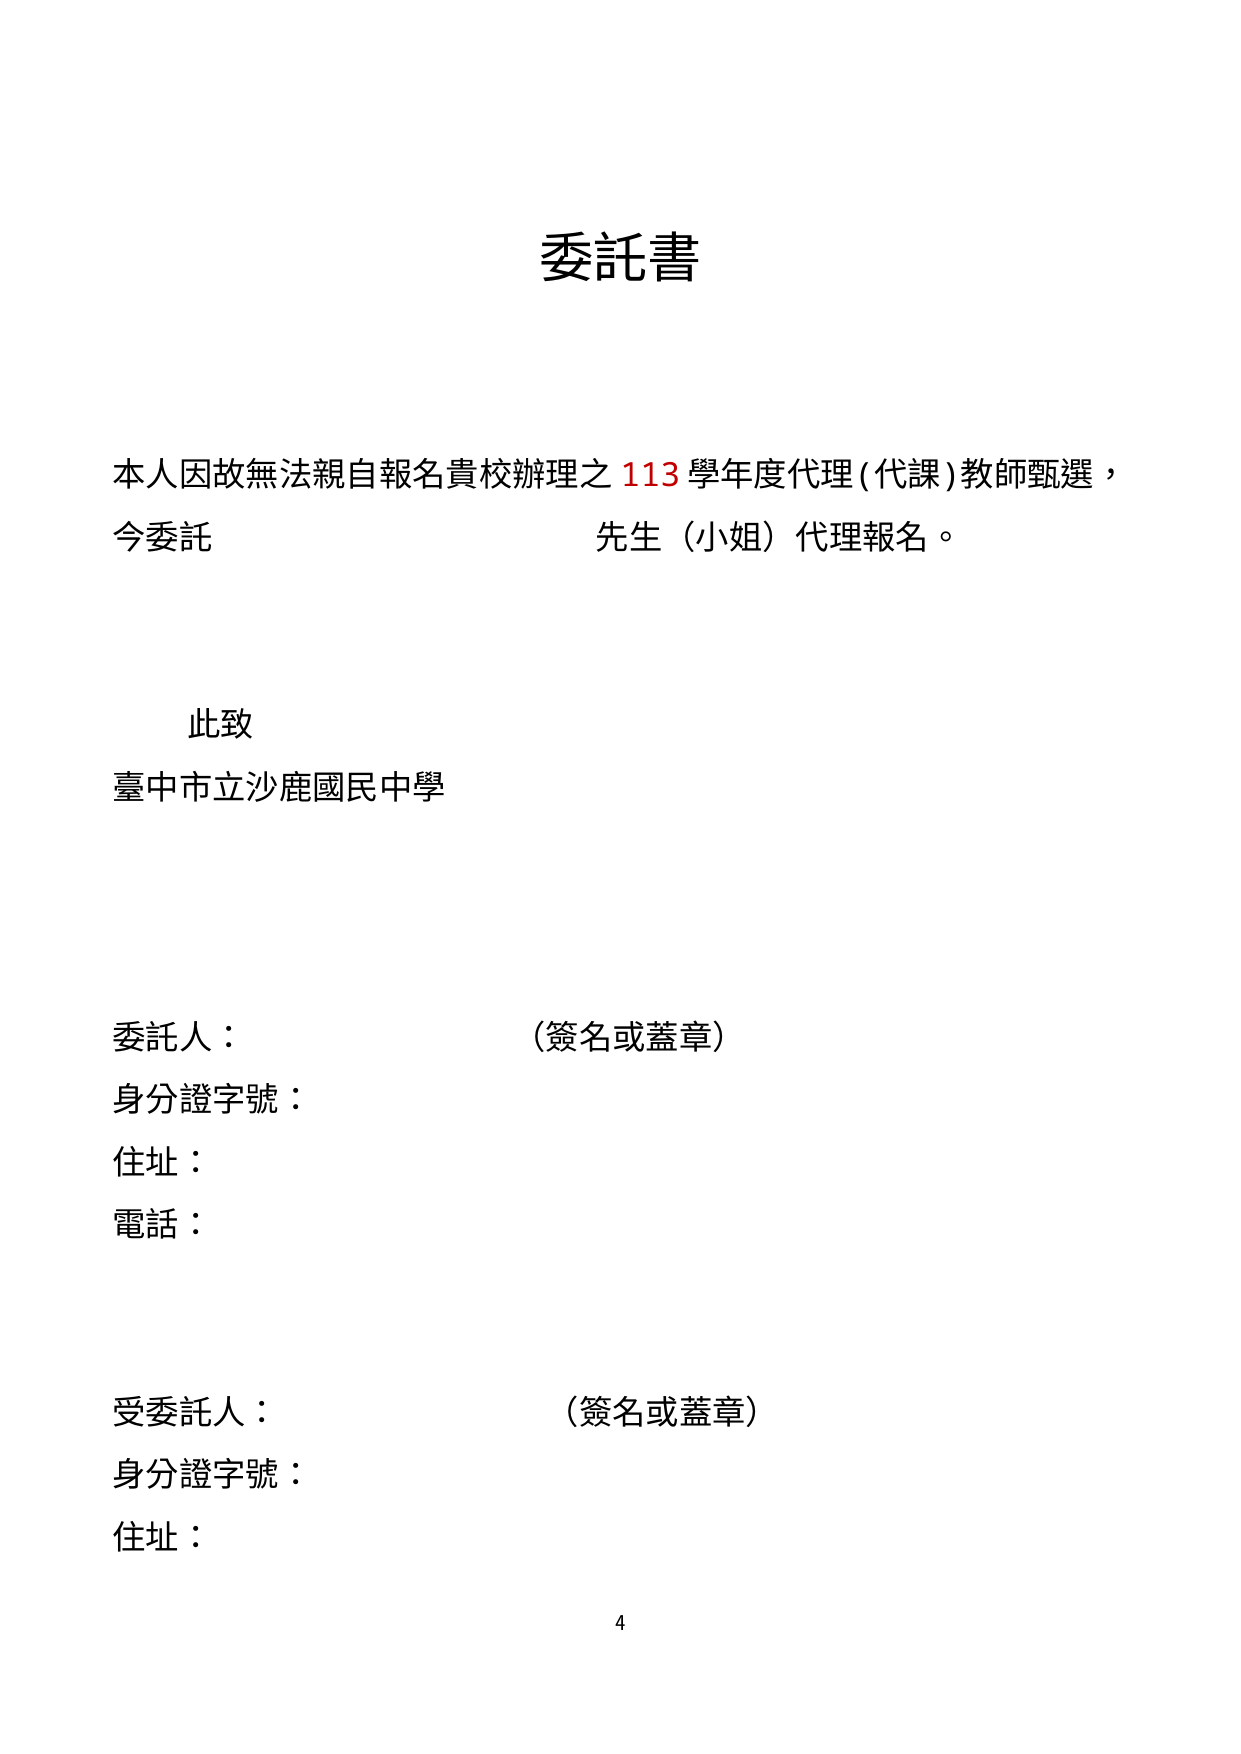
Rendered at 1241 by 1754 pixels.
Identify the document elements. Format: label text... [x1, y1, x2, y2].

text 委託書 [112, 181, 1128, 306]
text 身分證字號： [112, 1431, 1128, 1493]
text 電話： [112, 1181, 1128, 1243]
text 身分證字號： [112, 1056, 1128, 1118]
text 委託人： （簽名或蓋章） [112, 993, 1128, 1056]
text 臺中市立沙鹿國民中學 [112, 743, 1128, 806]
text 受委託人： （簽名或蓋章） [112, 1368, 1128, 1431]
text 住址： [112, 1118, 1128, 1181]
text 住址： [112, 1493, 1128, 1556]
text 此致 [112, 681, 1128, 743]
text 本人因故無法親自報名貴校辦理之113學年度代理(代課)教師甄選，今委託 先生（小姐）代理報名。 [112, 431, 1128, 556]
